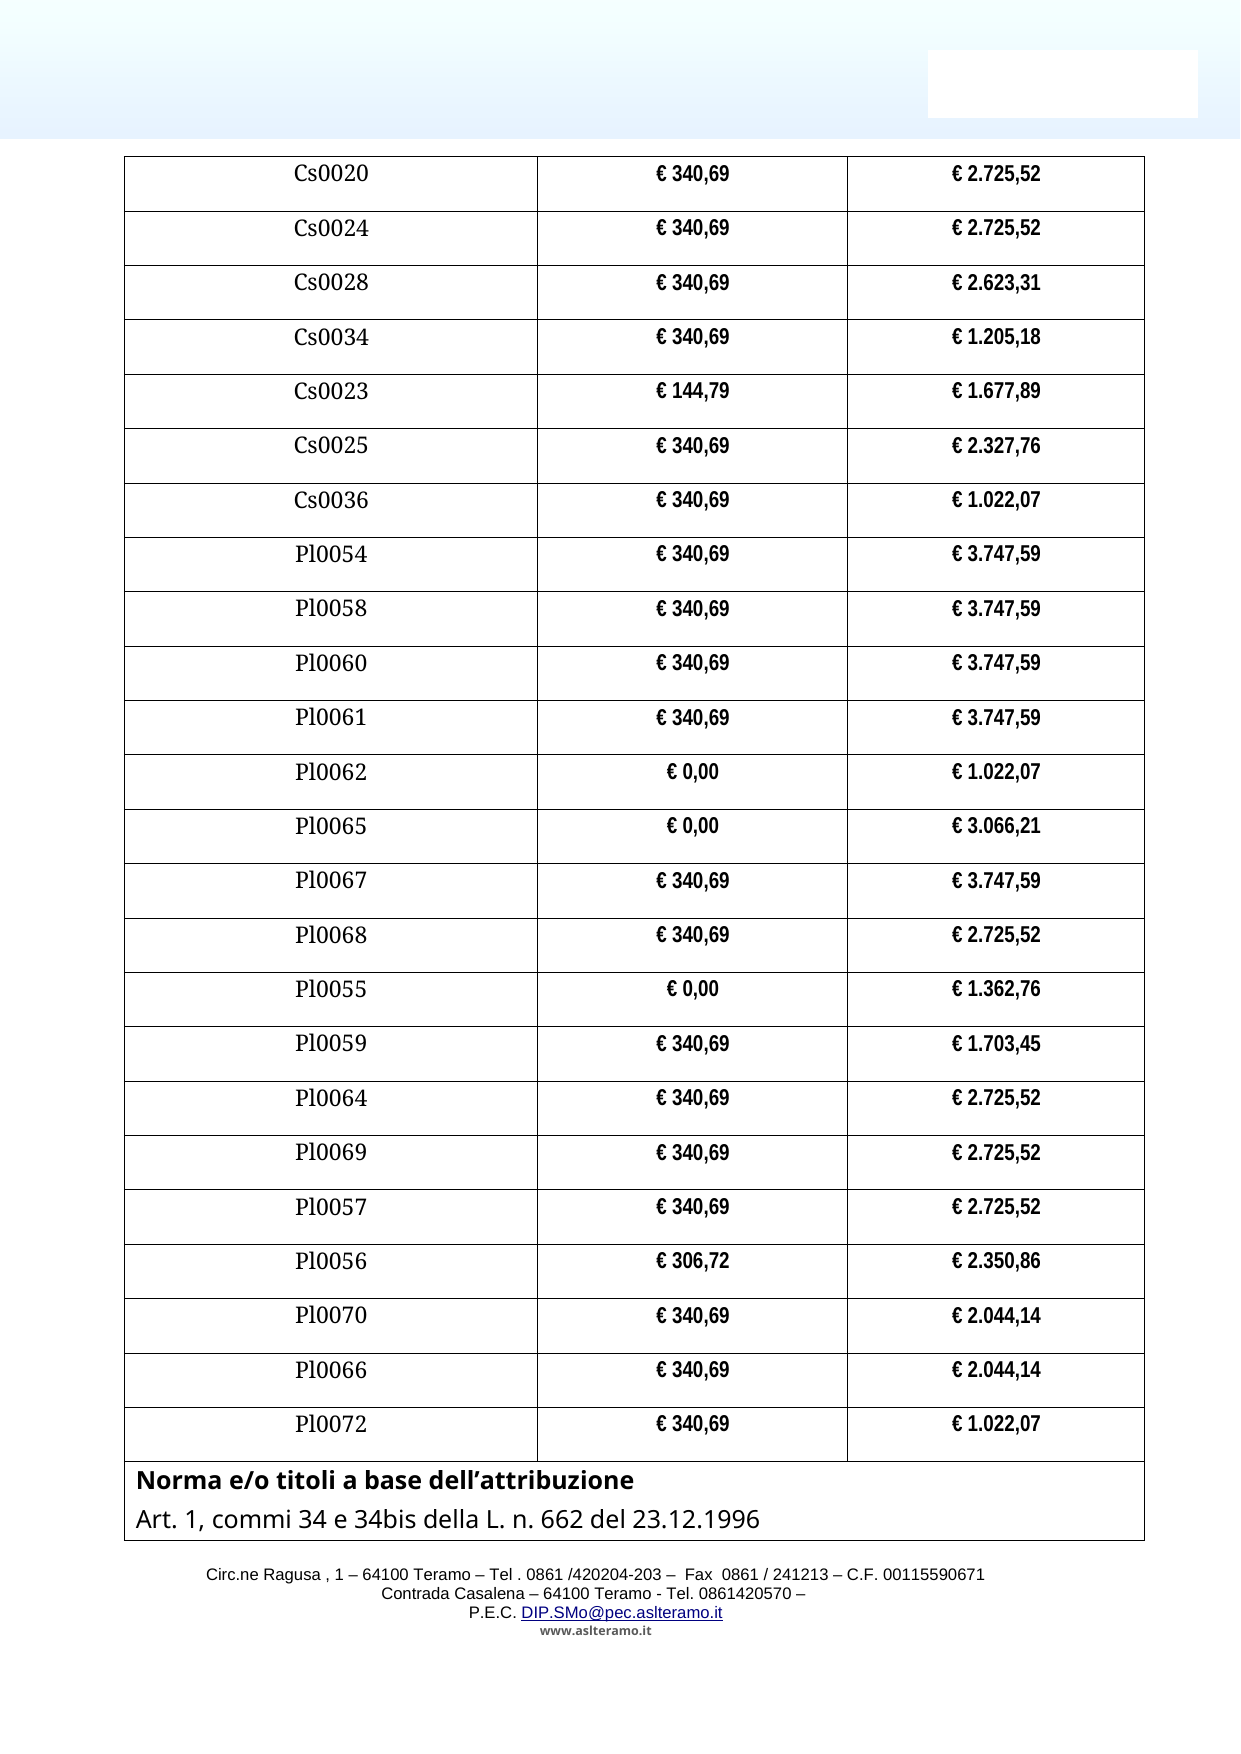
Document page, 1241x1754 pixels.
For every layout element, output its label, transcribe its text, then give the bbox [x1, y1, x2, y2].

table_cell € 2.623,31 [848, 266, 1144, 319]
table_cell Pl0068 [125, 919, 537, 972]
table_cell € 3.747,59 [848, 647, 1144, 700]
table_cell € 306,72 [538, 1245, 847, 1298]
table_cell € 340,69 [538, 919, 847, 972]
table_cell € 340,69 [538, 1027, 847, 1081]
table_cell € 0,00 [538, 810, 847, 863]
table_cell € 3.066,21 [848, 810, 1144, 863]
table_cell Cs0025 [125, 429, 537, 482]
table_cell € 1.205,18 [848, 320, 1144, 374]
table_cell Pl0057 [125, 1190, 537, 1244]
table_cell Pl0054 [125, 538, 537, 591]
table_cell € 340,69 [538, 1299, 847, 1352]
table_cell Pl0065 [125, 810, 537, 863]
table_cell € 3.747,59 [848, 538, 1144, 591]
table_cell € 1.022,07 [848, 484, 1144, 537]
table_cell Pl0059 [125, 1027, 537, 1081]
table_cell € 340,69 [538, 1408, 847, 1461]
table_cell Cs0036 [125, 484, 537, 537]
table_cell € 340,69 [538, 1190, 847, 1244]
table_cell € 1.362,76 [848, 973, 1144, 1026]
table_cell € 2.725,52 [848, 919, 1144, 972]
table_cell € 340,69 [538, 592, 847, 646]
table_cell € 2.350,86 [848, 1245, 1144, 1298]
table_cell Pl0056 [125, 1245, 537, 1298]
table_cell € 340,69 [538, 1354, 847, 1407]
table_cell € 340,69 [538, 157, 847, 211]
table_cell € 340,69 [538, 266, 847, 319]
table_cell Cs0034 [125, 320, 537, 374]
table_cell € 0,00 [538, 755, 847, 809]
table_cell Norma e/o titoli a base dell’attribuzione Art. 1, commi 34 e 34bis della L. n. 662 del 23.12.1996 [125, 1462, 1144, 1540]
table_cell Pl0060 [125, 647, 537, 700]
table_cell € 340,69 [538, 1082, 847, 1135]
table_cell € 3.747,59 [848, 864, 1144, 917]
table_cell Cs0020 [125, 157, 537, 211]
table_cell € 340,69 [538, 429, 847, 482]
table_cell Pl0072 [125, 1408, 537, 1461]
table_cell Pl0067 [125, 864, 537, 917]
table_cell € 2.725,52 [848, 1136, 1144, 1189]
table_cell € 2.725,52 [848, 157, 1144, 211]
table_cell € 2.725,52 [848, 212, 1144, 265]
table_cell € 2.725,52 [848, 1190, 1144, 1244]
table_cell Cs0024 [125, 212, 537, 265]
table_cell Pl0069 [125, 1136, 537, 1189]
table_cell € 0,00 [538, 973, 847, 1026]
table_cell € 1.022,07 [848, 755, 1144, 809]
table_cell € 340,69 [538, 864, 847, 917]
table_cell € 2.327,76 [848, 429, 1144, 482]
table_cell Pl0070 [125, 1299, 537, 1352]
table_cell € 1.703,45 [848, 1027, 1144, 1081]
table_cell Cs0028 [125, 266, 537, 319]
table_cell Pl0055 [125, 973, 537, 1026]
table_cell Pl0061 [125, 701, 537, 754]
table_cell € 340,69 [538, 212, 847, 265]
table_cell € 2.044,14 [848, 1299, 1144, 1352]
table_cell € 340,69 [538, 1136, 847, 1189]
table_cell € 144,79 [538, 375, 847, 428]
table_cell € 1.677,89 [848, 375, 1144, 428]
table_cell € 3.747,59 [848, 701, 1144, 754]
table_cell € 1.022,07 [848, 1408, 1144, 1461]
table_cell Pl0064 [125, 1082, 537, 1135]
table_cell € 340,69 [538, 320, 847, 374]
table_cell € 3.747,59 [848, 592, 1144, 646]
table_cell Cs0023 [125, 375, 537, 428]
table_cell € 2.044,14 [848, 1354, 1144, 1407]
table_cell € 340,69 [538, 538, 847, 591]
table_cell Pl0058 [125, 592, 537, 646]
table_cell Pl0066 [125, 1354, 537, 1407]
table_cell € 340,69 [538, 701, 847, 754]
table_cell Pl0062 [125, 755, 537, 809]
table_cell € 340,69 [538, 484, 847, 537]
table_cell € 2.725,52 [848, 1082, 1144, 1135]
table_cell € 340,69 [538, 647, 847, 700]
